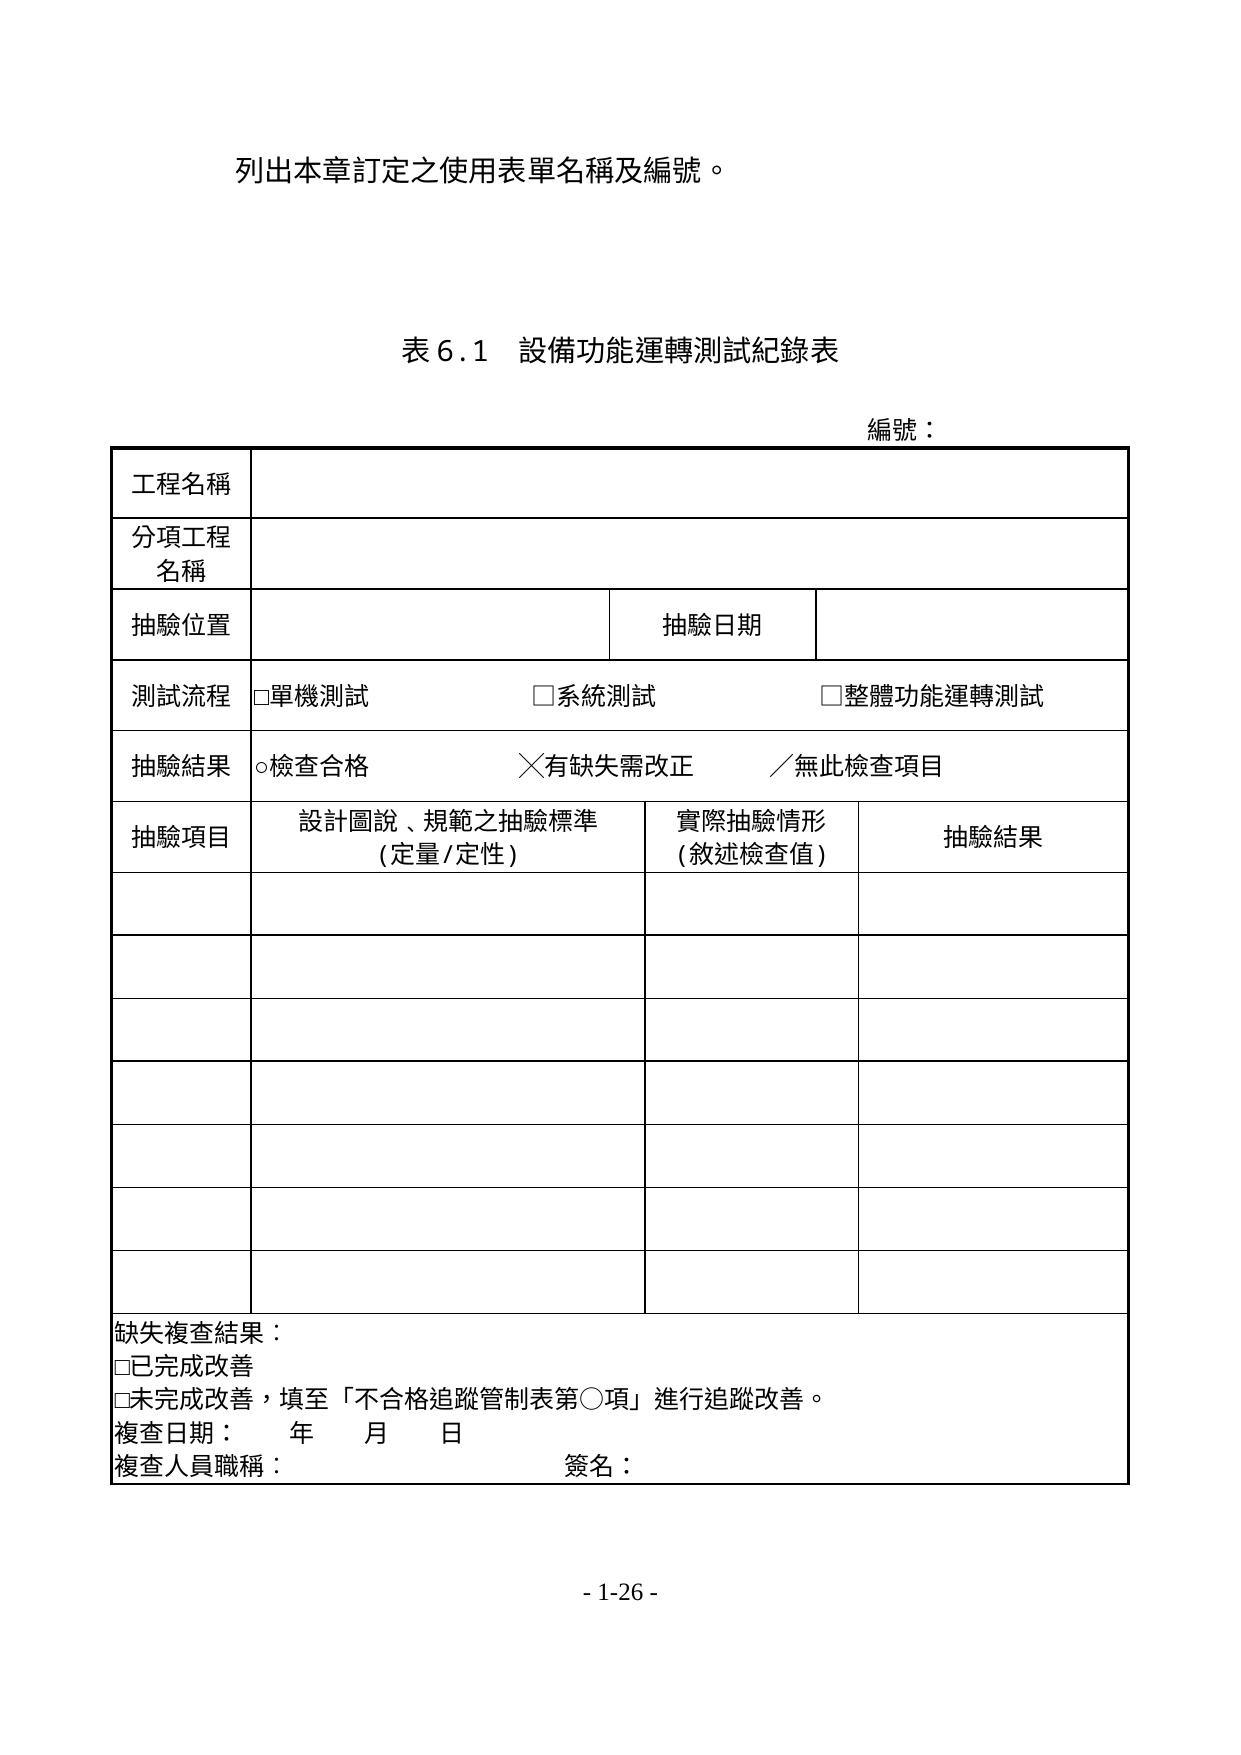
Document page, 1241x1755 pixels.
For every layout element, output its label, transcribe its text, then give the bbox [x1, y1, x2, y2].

table_cell [113, 1251, 250, 1312]
table_cell [859, 936, 1127, 997]
table_cell [252, 936, 644, 997]
table_cell [113, 873, 250, 934]
table_cell 抽驗結果 [113, 731, 250, 801]
table_cell 測試流程 [113, 661, 250, 730]
table_cell [252, 873, 644, 934]
table_cell [859, 1125, 1127, 1186]
table_cell [252, 1062, 644, 1123]
table_cell [113, 1062, 250, 1123]
table_cell 抽驗結果 [859, 802, 1127, 871]
table_cell [252, 519, 1127, 588]
table_cell [646, 873, 858, 934]
table_cell [113, 1125, 250, 1186]
table_cell [646, 936, 858, 997]
table_cell [859, 999, 1127, 1060]
table_cell 抽驗項目 [113, 802, 250, 871]
table_cell [859, 1188, 1127, 1249]
table_cell [252, 1125, 644, 1186]
table_header 工程名稱 [113, 450, 250, 517]
table_cell [113, 936, 250, 997]
table_cell [252, 999, 644, 1060]
table_cell [817, 590, 1127, 659]
text 表6.1 設備功能運轉測試紀錄表 [148, 328, 1093, 370]
text 列出本章訂定之使用表單名稱及編號。 [177, 148, 1093, 190]
table_cell [646, 1125, 858, 1186]
table_cell 缺失複查結果︰ □已完成改善 □未完成改善，填至「不合格追蹤管制表第○項」進行追蹤改善。 複查日期： 年 月 日 複查人員職稱︰ 簽名： [113, 1314, 1127, 1483]
table_cell [113, 999, 250, 1060]
table_cell 抽驗位置 [113, 590, 250, 659]
table_cell [252, 590, 609, 659]
table_cell [113, 1188, 250, 1249]
table_cell [646, 999, 858, 1060]
table_cell [646, 1062, 858, 1123]
table_cell [252, 1188, 644, 1249]
table_cell ○檢查合格 ╳有缺失需改正 ／無此檢查項目 [252, 731, 1127, 801]
table_cell [859, 1251, 1127, 1312]
table_cell 實際抽驗情形 (敘述檢查值) [646, 802, 858, 871]
text 編號： [148, 410, 943, 446]
table_cell [646, 1188, 858, 1249]
table_cell [252, 1251, 644, 1312]
table_cell [646, 1251, 858, 1312]
table_cell 設計圖說﹑規範之抽驗標準 (定量/定性) [252, 802, 644, 871]
table_cell 分項工程 名稱 [113, 519, 250, 588]
table_cell [859, 1062, 1127, 1123]
table_cell 抽驗日期 [610, 590, 815, 659]
table_cell [859, 873, 1127, 934]
table_cell □單機測試 □系統測試 □整體功能運轉測試 [252, 661, 1127, 730]
table_header [252, 450, 1127, 517]
